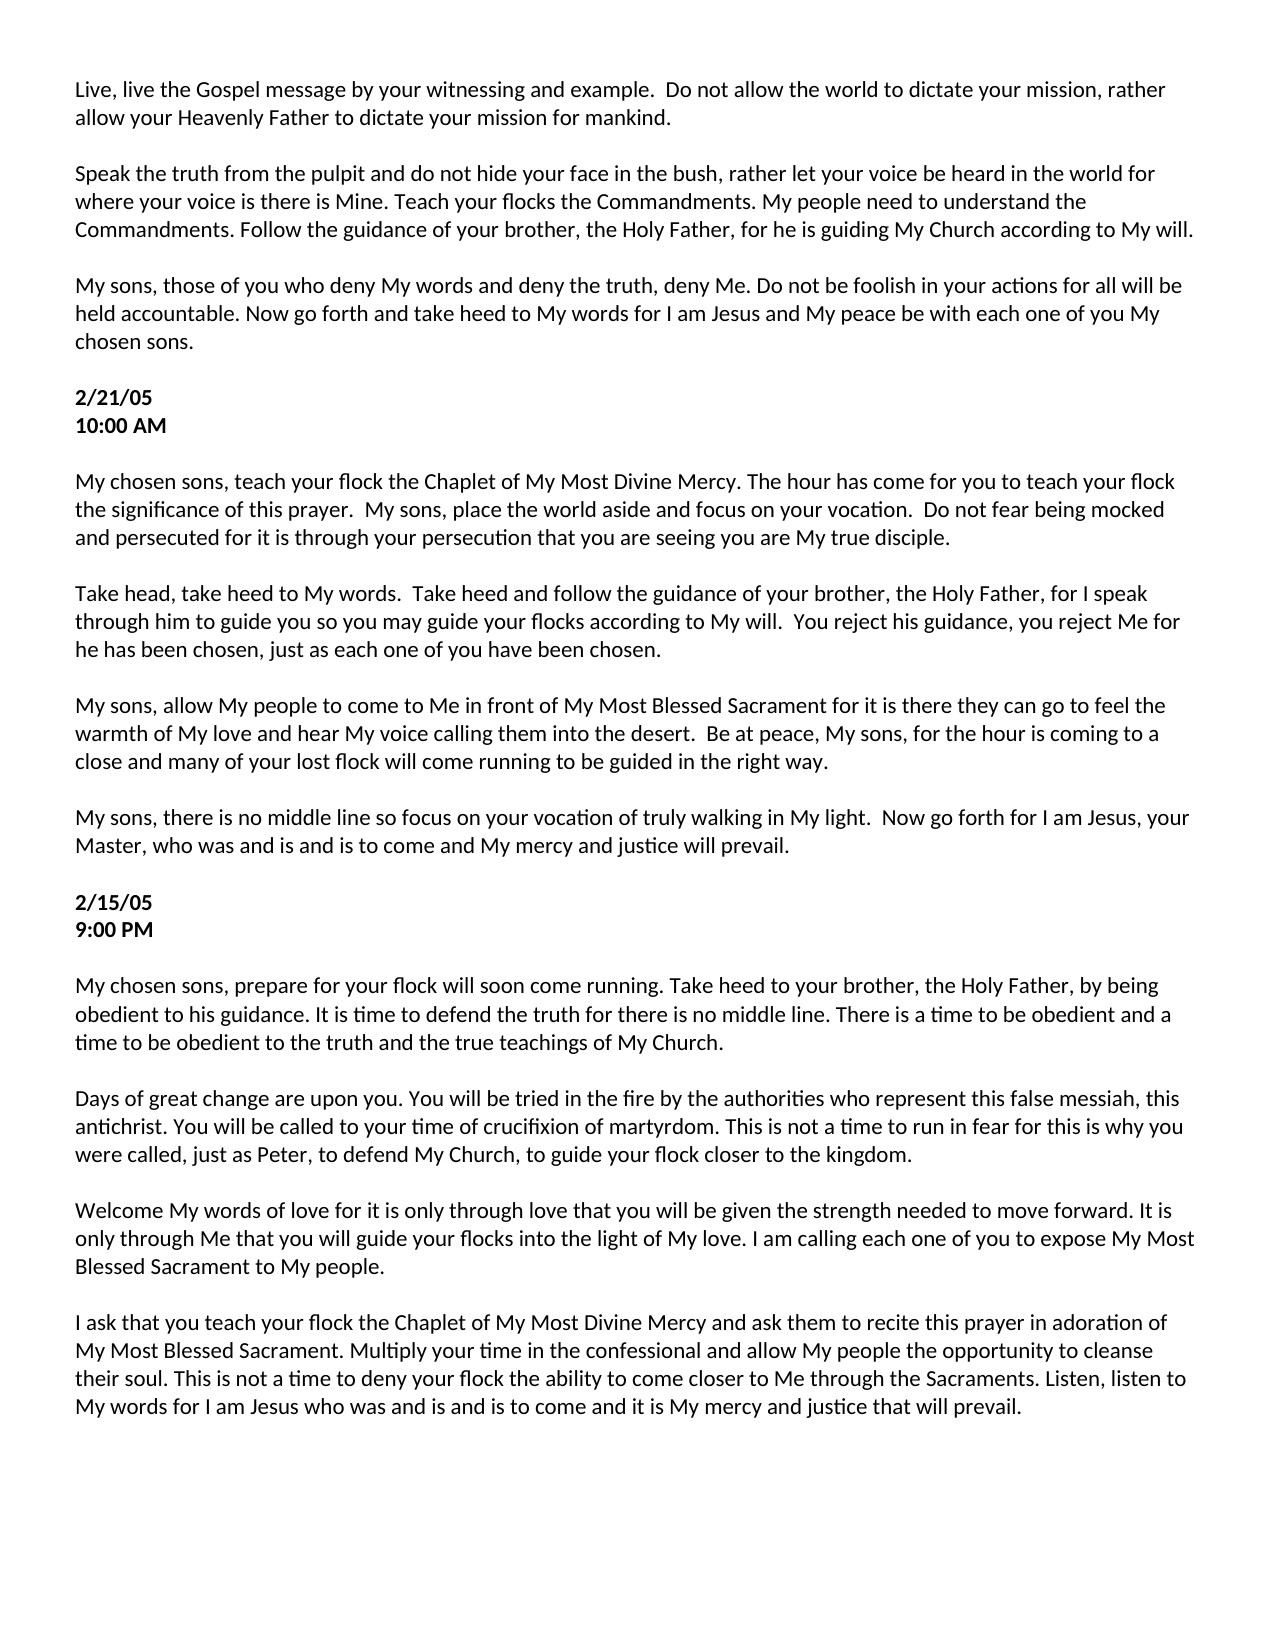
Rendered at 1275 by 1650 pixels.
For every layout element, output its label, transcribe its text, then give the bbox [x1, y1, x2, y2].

text Days of great change are upon you. You will be tried in the fire by the authorities who represent this false messiah, this antichrist. You will be called to your time of crucifixion of martyrdom. This is not a time to run in fear for this is why you were called, just as Peter, to defend My Church, to guide your flock closer to the kingdom. [75, 1084, 1200, 1168]
text Speak the truth from the pulpit and do not hide your face in the bush, rather let your voice be heard in the world for where your voice is there is Mine. Teach your flocks the Commandments. My people need to understand the Commandments. Follow the guidance of your brother, the Holy Father, for he is guiding My Church according to My will. [75, 159, 1200, 243]
text My sons, those of you who deny My words and deny the truth, deny Me. Do not be foolish in your actions for all will be held accountable. Now go forth and take heed to My words for I am Jesus and My peace be with each one of you My chosen sons. [75, 271, 1200, 355]
text My sons, there is no middle line so focus on your vocation of truly walking in My light. Now go forth for I am Jesus, your Master, who was and is and is to come and My mercy and justice will prevail. [75, 803, 1200, 859]
text 2/15/05 [75, 888, 1200, 916]
text 2/21/05 [75, 383, 1200, 411]
text Live, live the Gospel message by your witnessing and example. Do not allow the world to dictate your mission, rather allow your Heavenly Father to dictate your mission for mankind. [75, 75, 1200, 131]
text My chosen sons, prepare for your flock will soon come running. Take heed to your brother, the Holy Father, by being obedient to his guidance. It is time to defend the truth for there is no middle line. There is a time to be obedient and a time to be obedient to the truth and the true teachings of My Church. [75, 972, 1200, 1056]
text I ask that you teach your flock the Chaplet of My Most Divine Mercy and ask them to recite this prayer in adoration of My Most Blessed Sacrament. Multiply your time in the confessional and allow My people the opportunity to cleanse their soul. This is not a time to deny your flock the ability to come closer to Me through the Sacraments. Listen, listen to My words for I am Jesus who was and is and is to come and it is My mercy and justice that will prevail. [75, 1308, 1200, 1420]
text 9:00 PM [75, 916, 1200, 944]
text My sons, allow My people to come to Me in front of My Most Blessed Sacrament for it is there they can go to feel the warmth of My love and hear My voice calling them into the desert. Be at peace, My sons, for the hour is coming to a close and many of your lost flock will come running to be guided in the right way. [75, 691, 1200, 776]
text My chosen sons, teach your flock the Chaplet of My Most Divine Mercy. The hour has come for you to teach your flock the significance of this prayer. My sons, place the world aside and focus on your vocation. Do not fear being mocked and persecuted for it is through your persecution that you are seeing you are My true disciple. [75, 467, 1200, 551]
text Take head, take heed to My words. Take heed and follow the guidance of your brother, the Holy Father, for I speak through him to guide you so you may guide your flocks according to My will. You reject his guidance, you reject Me for he has been chosen, just as each one of you have been chosen. [75, 579, 1200, 663]
text 10:00 AM [75, 411, 1200, 439]
text Welcome My words of love for it is only through love that you will be given the strength needed to move forward. It is only through Me that you will guide your flocks into the light of My love. I am calling each one of you to expose My Most Blessed Sacrament to My people. [75, 1196, 1200, 1280]
